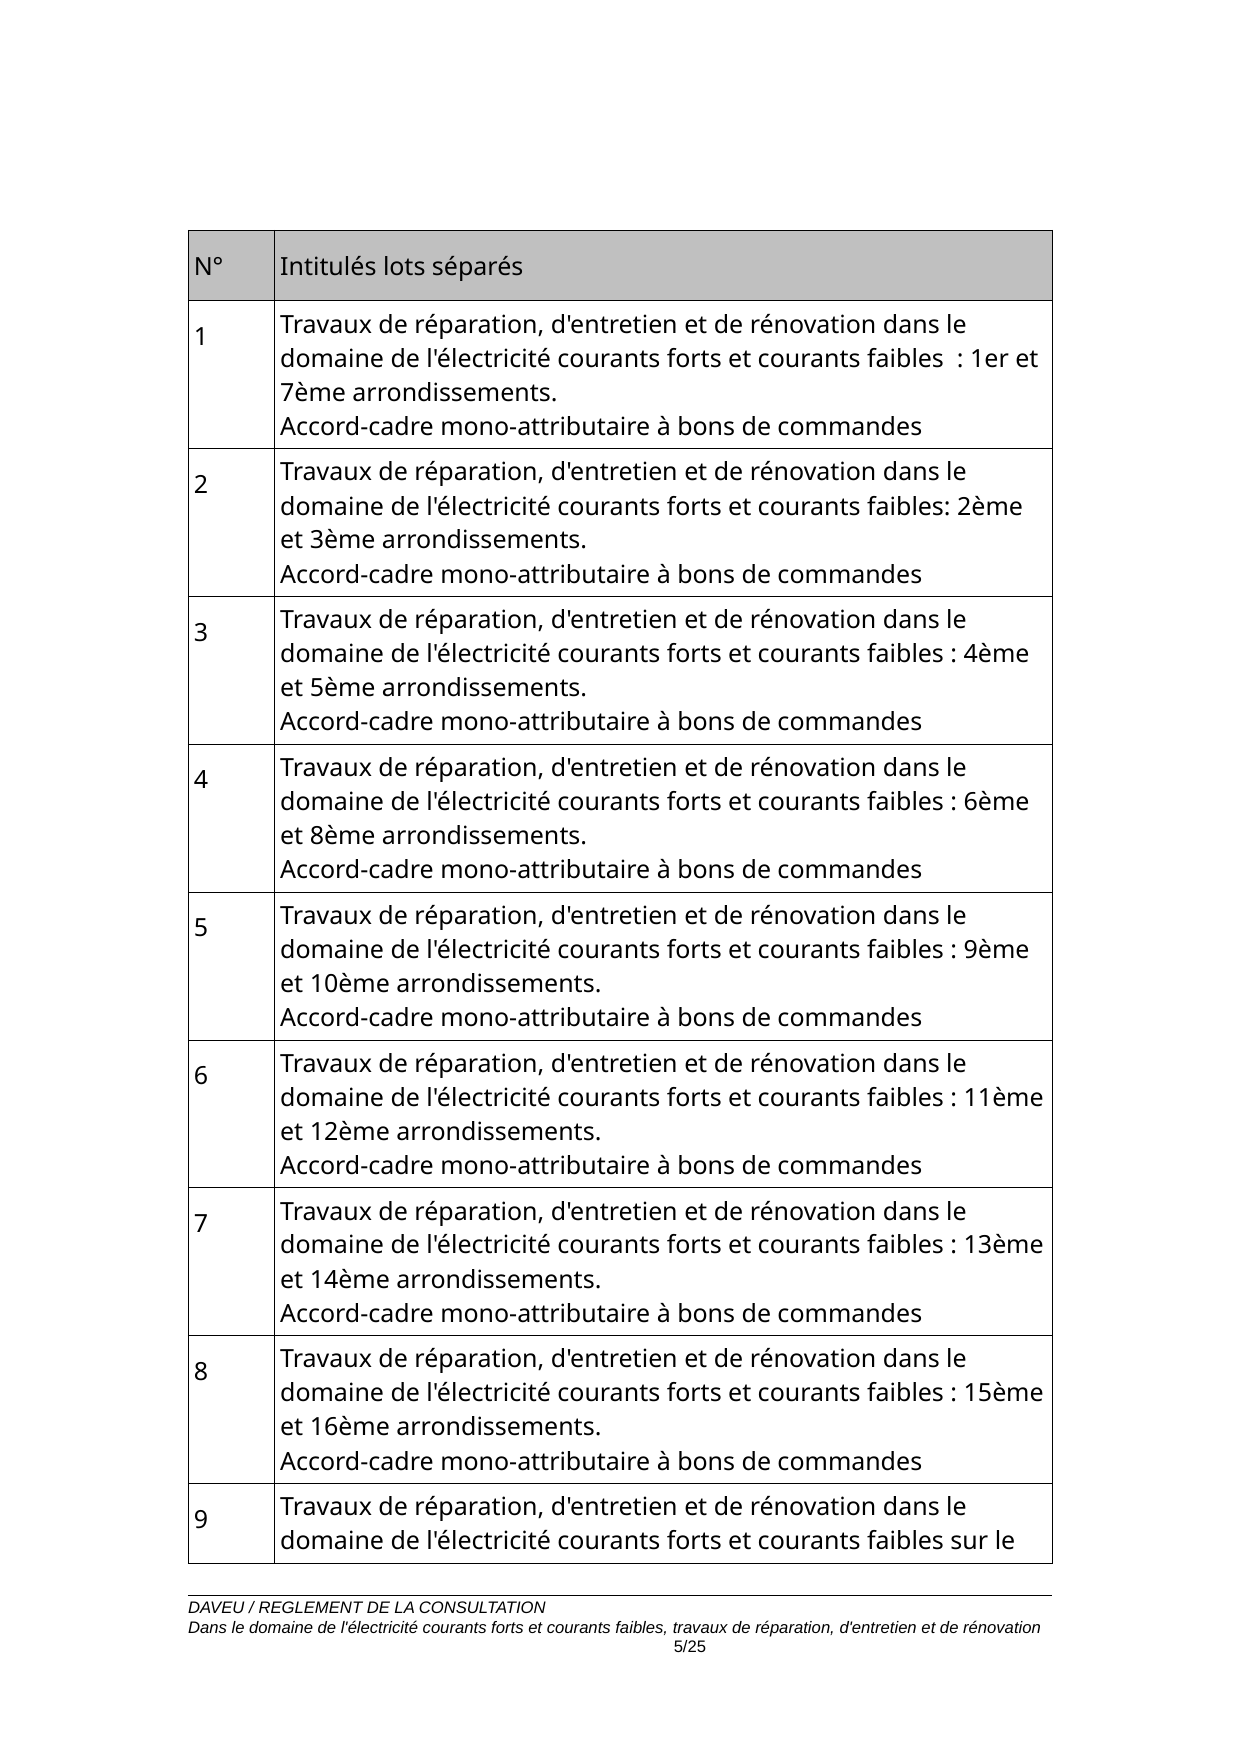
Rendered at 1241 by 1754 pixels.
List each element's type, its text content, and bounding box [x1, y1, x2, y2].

table_cell 9 [189, 1484, 274, 1563]
table_cell Travaux de réparation, d'entretien et de rénovation dans le domaine de l'électricité courants forts et courants faibles : 1er et 7ème arrondissements. Accord-cadre mono-attributaire à bons de commandes [275, 301, 1052, 448]
table_header N° [189, 231, 274, 300]
table_cell Travaux de réparation, d'entretien et de rénovation dans le domaine de l'électricité courants forts et courants faibles : 4ème et 5ème arrondissements. Accord-cadre mono-attributaire à bons de commandes [275, 597, 1052, 744]
table_cell 3 [189, 597, 274, 744]
table_cell 4 [189, 745, 274, 892]
table_cell Travaux de réparation, d'entretien et de rénovation dans le domaine de l'électricité courants forts et courants faibles : 11ème et 12ème arrondissements. Accord-cadre mono-attributaire à bons de commandes [275, 1041, 1052, 1187]
table_cell Travaux de réparation, d'entretien et de rénovation dans le domaine de l'électricité courants forts et courants faibles: 2ème et 3ème arrondissements. Accord-cadre mono-attributaire à bons de commandes [275, 449, 1052, 596]
table_cell 8 [189, 1336, 274, 1483]
table_cell 2 [189, 449, 274, 596]
table_cell 1 [189, 301, 274, 448]
table_cell Travaux de réparation, d'entretien et de rénovation dans le domaine de l'électricité courants forts et courants faibles : 9ème et 10ème arrondissements. Accord-cadre mono-attributaire à bons de commandes [275, 893, 1052, 1039]
table_cell Travaux de réparation, d'entretien et de rénovation dans le domaine de l'électricité courants forts et courants faibles sur le [275, 1484, 1052, 1563]
table_cell Travaux de réparation, d'entretien et de rénovation dans le domaine de l'électricité courants forts et courants faibles : 13ème et 14ème arrondissements. Accord-cadre mono-attributaire à bons de commandes [275, 1188, 1052, 1335]
table_cell 5 [189, 893, 274, 1039]
table_header Intitulés lots séparés [275, 231, 1052, 300]
table_cell 7 [189, 1188, 274, 1335]
table_cell Travaux de réparation, d'entretien et de rénovation dans le domaine de l'électricité courants forts et courants faibles : 15ème et 16ème arrondissements. Accord-cadre mono-attributaire à bons de commandes [275, 1336, 1052, 1483]
table_cell Travaux de réparation, d'entretien et de rénovation dans le domaine de l'électricité courants forts et courants faibles : 6ème et 8ème arrondissements. Accord-cadre mono-attributaire à bons de commandes [275, 745, 1052, 892]
table_cell 6 [189, 1041, 274, 1187]
